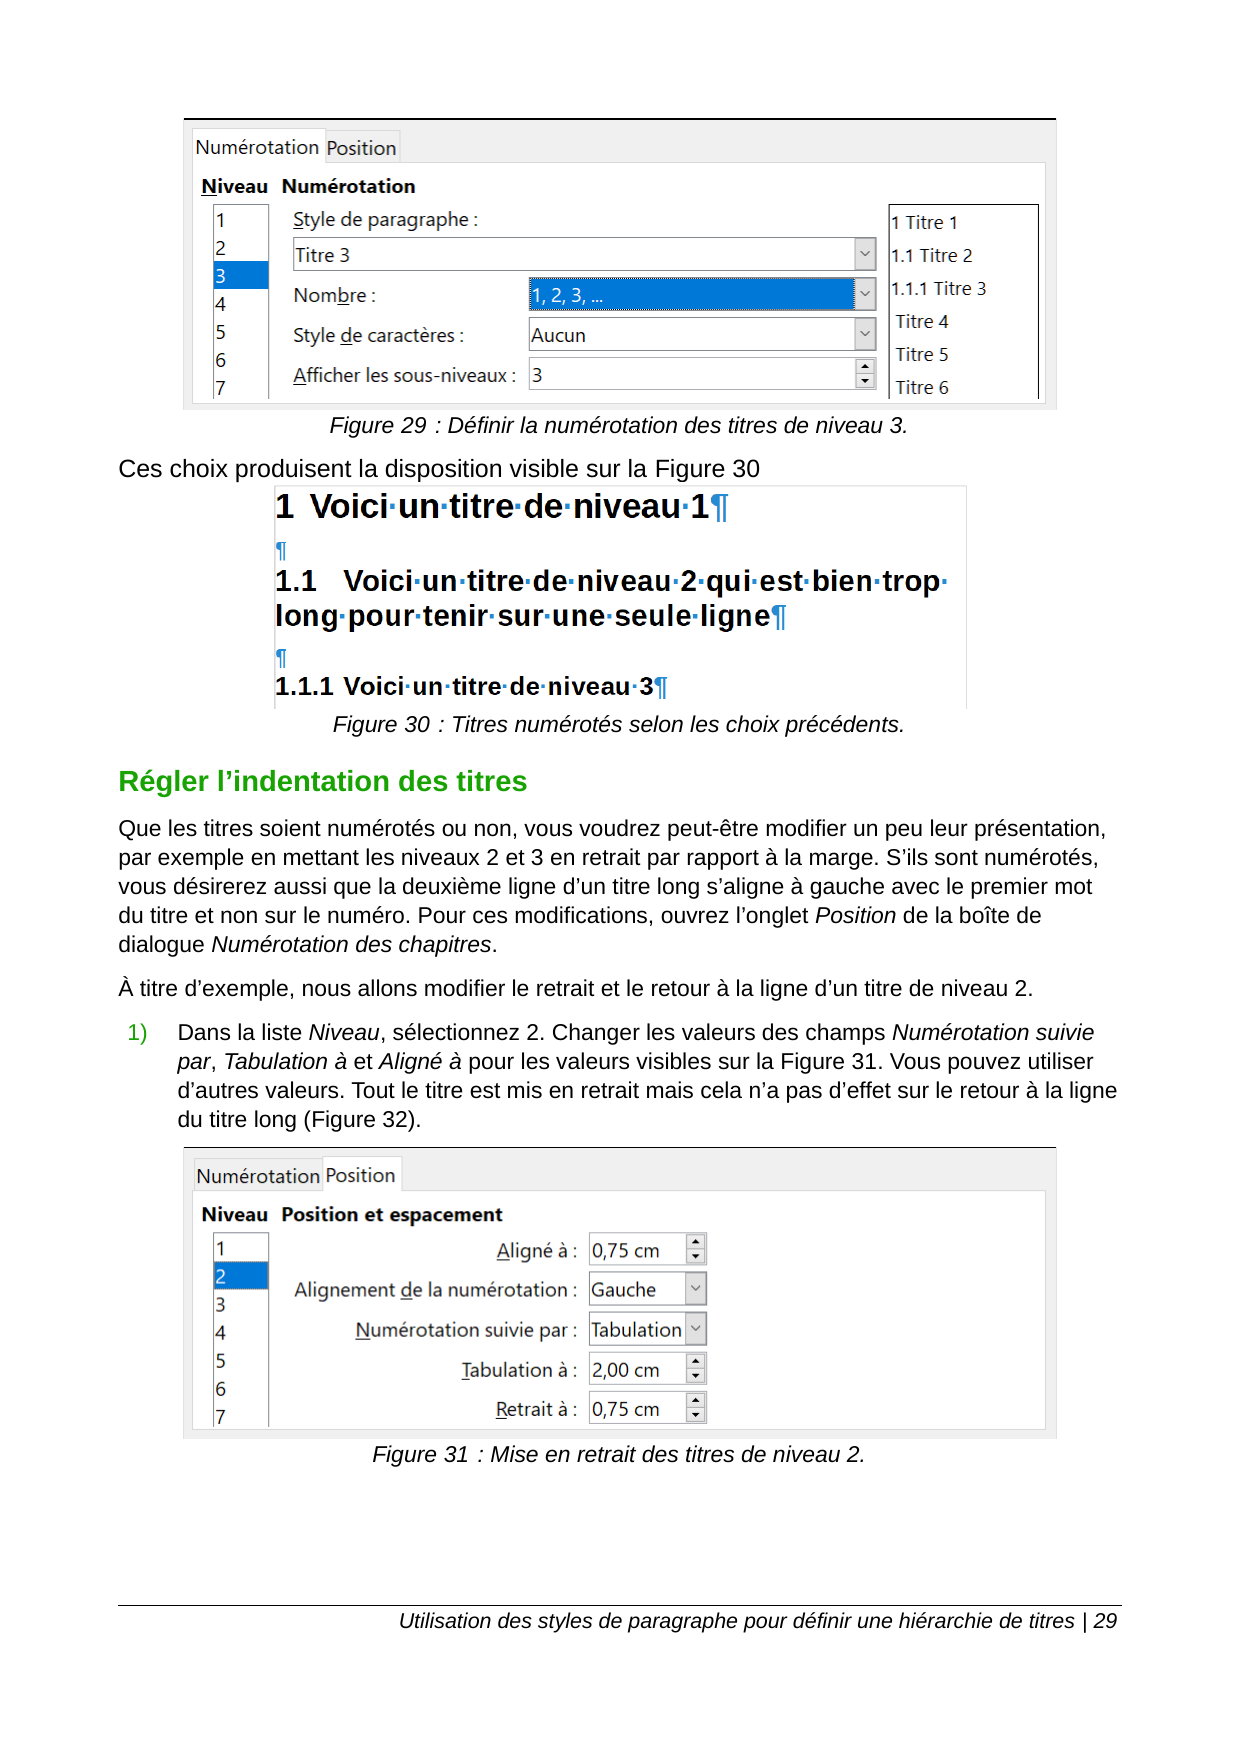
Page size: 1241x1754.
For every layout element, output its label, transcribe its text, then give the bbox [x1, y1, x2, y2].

text Figure 30 : Titres numérotés selon les choix précédents. [118, 709, 1122, 738]
picture [183, 118, 1057, 410]
text Que les titres soient numérotés ou non, vous voudrez peut-être modifier un peu leur présentation, par exemple en mettant les niveaux 2 et 3 en retrait par rapport à la marge. S’ils sont numérotés, vous désirerez aussi que la deuxième ligne d’un titre long s’aligne à gauche avec le premier mot du titre et non sur le numéro. Pour ces modifications, ouvrez l’onglet Position de la boîte de dialogue Numérotation des chapitres. [118, 812, 1122, 957]
text Ces choix produisent la disposition visible sur la Figure 30 [118, 454, 1122, 483]
picture [270, 482, 970, 709]
text À titre d’exemple, nous allons modifier le retrait et le retour à la ligne d’un titre de niveau 2. [118, 972, 1122, 1001]
picture [183, 1147, 1057, 1439]
text Figure 29 : Définir la numérotation des titres de niveau 3. [118, 410, 1122, 439]
list Dans la liste Niveau, sélectionnez 2. Changer les valeurs des champs Numérotation suivie par, Tabulation à et Aligné à pour les valeurs visibles sur la Figure 31. Vous pouvez utiliser d’autres valeurs. Tout le titre est mis en retrait mais cela n’a pas d’effet sur le retour à la ligne du titre long (Figure 32). [148, 1016, 1122, 1132]
text Figure 31 : Mise en retrait des titres de niveau 2. [118, 1439, 1122, 1468]
subtitle Régler l’indentation des titres [118, 768, 1122, 797]
